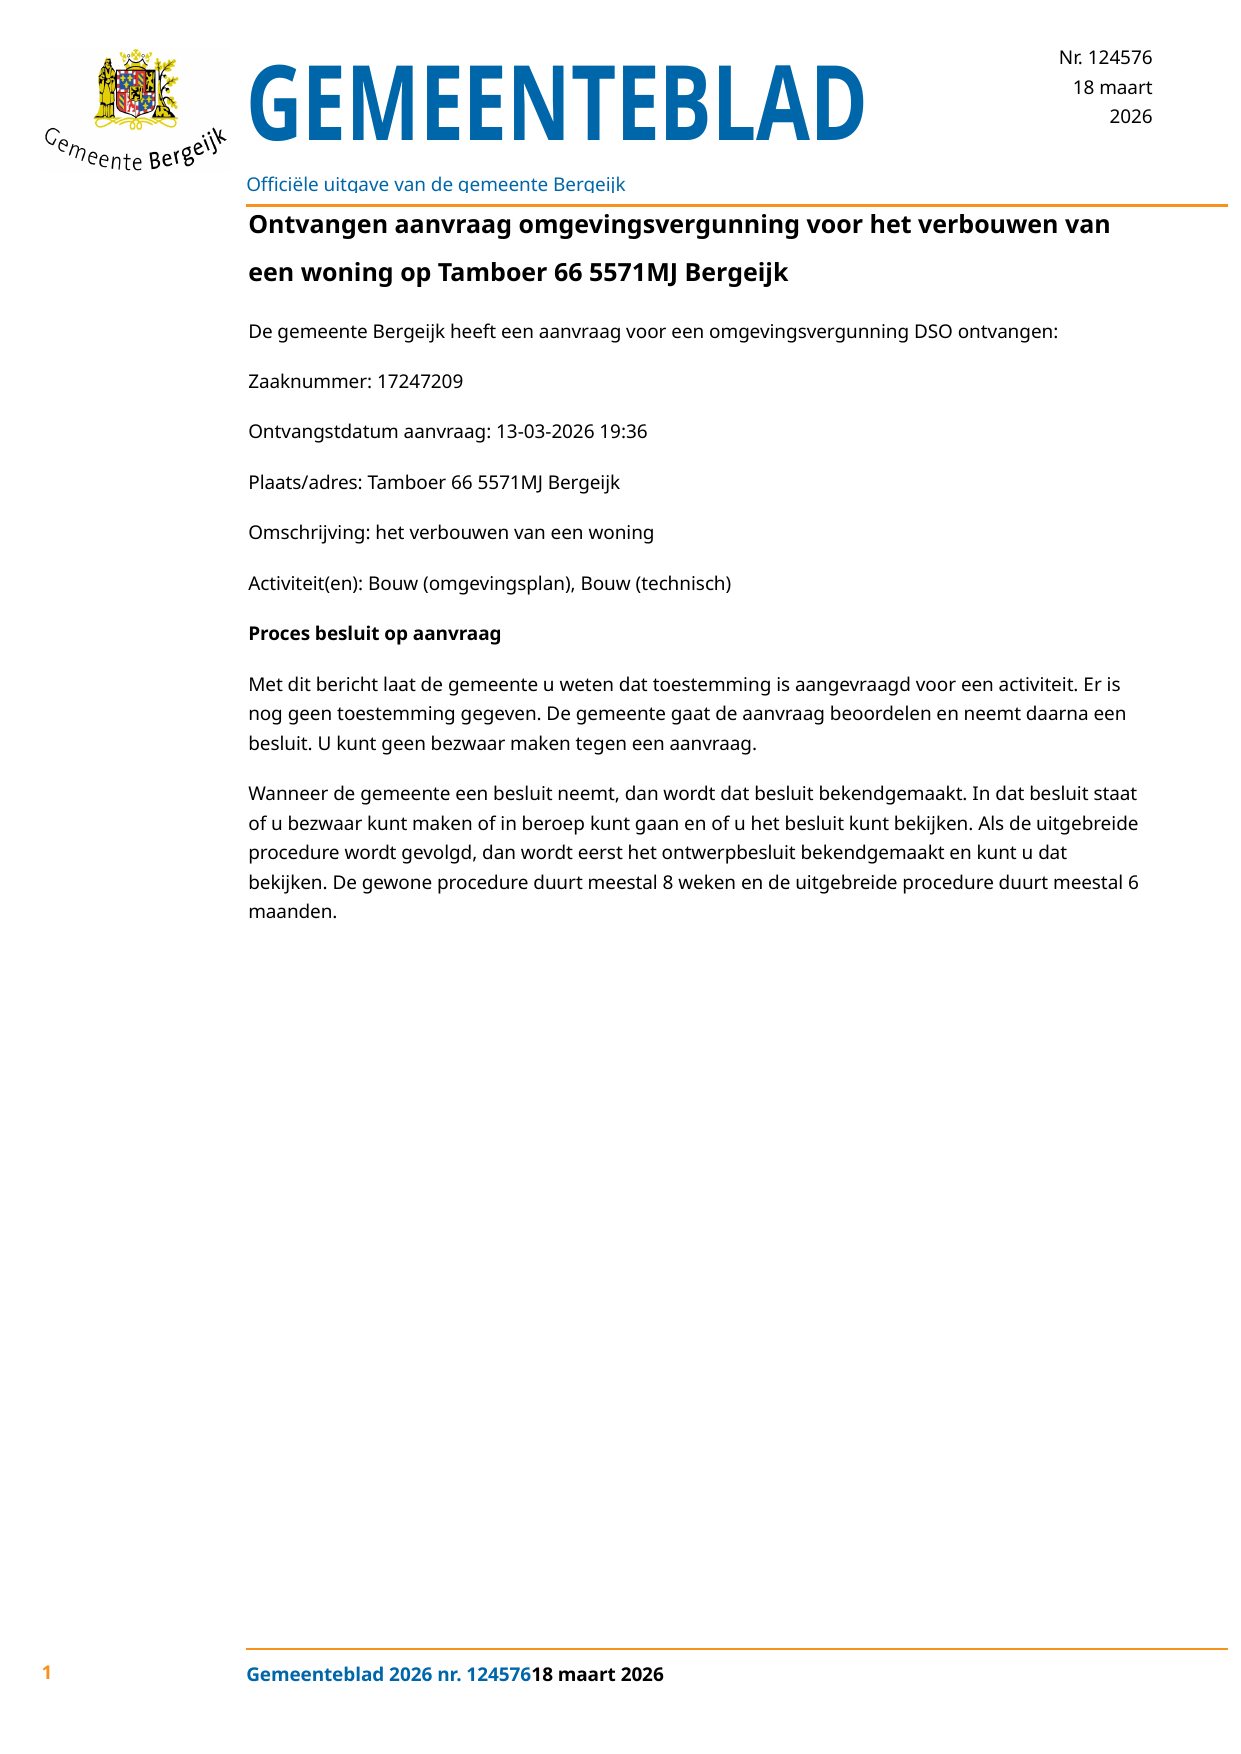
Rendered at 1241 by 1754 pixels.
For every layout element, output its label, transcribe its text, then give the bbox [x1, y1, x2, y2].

picture [41, 47, 231, 172]
text De gemeente Bergeijk heeft een aanvraag voor een omgevingsvergunning DSO ontvangen: [248, 318, 1152, 344]
text Met dit bericht laat de gemeente u weten dat toestemming is aangevraagd voor een activiteit. Er is nog geen toestemming gegeven. De gemeente gaat de aanvraag beoordelen en neemt daarna een besluit. U kunt geen bezwaar maken tegen een aanvraag. [248, 671, 1152, 756]
text Proces besluit op aanvraag [248, 620, 1152, 646]
text Plaats/adres: Tamboer 66 5571MJ Bergeijk [248, 469, 1152, 495]
text Zaaknummer: 17247209 [248, 368, 1152, 394]
text Wanneer de gemeente een besluit neemt, dan wordt dat besluit bekendgemaakt. In dat besluit staat of u bezwaar kunt maken of in beroep kunt gaan en of u het besluit kunt bekijken. Als de uitgebreide procedure wordt gevolgd, dan wordt eerst het ontwerpbesluit bekendgemaakt en kunt u dat bekijken. De gewone procedure duurt meestal 8 weken en de uitgebreide procedure duurt meestal 6 maanden. [248, 780, 1152, 924]
text Activiteit(en): Bouw (omgevingsplan), Bouw (technisch) [248, 570, 1152, 596]
text Ontvangen aanvraag omgevingsvergunning voor het verbouwen van een woning op Tamboer 66 5571MJ Bergeijk [248, 207, 1152, 288]
text Omschrijving: het verbouwen van een woning [248, 519, 1152, 545]
text Ontvangstdatum aanvraag: 13-03-2026 19:36 [248, 419, 1152, 444]
